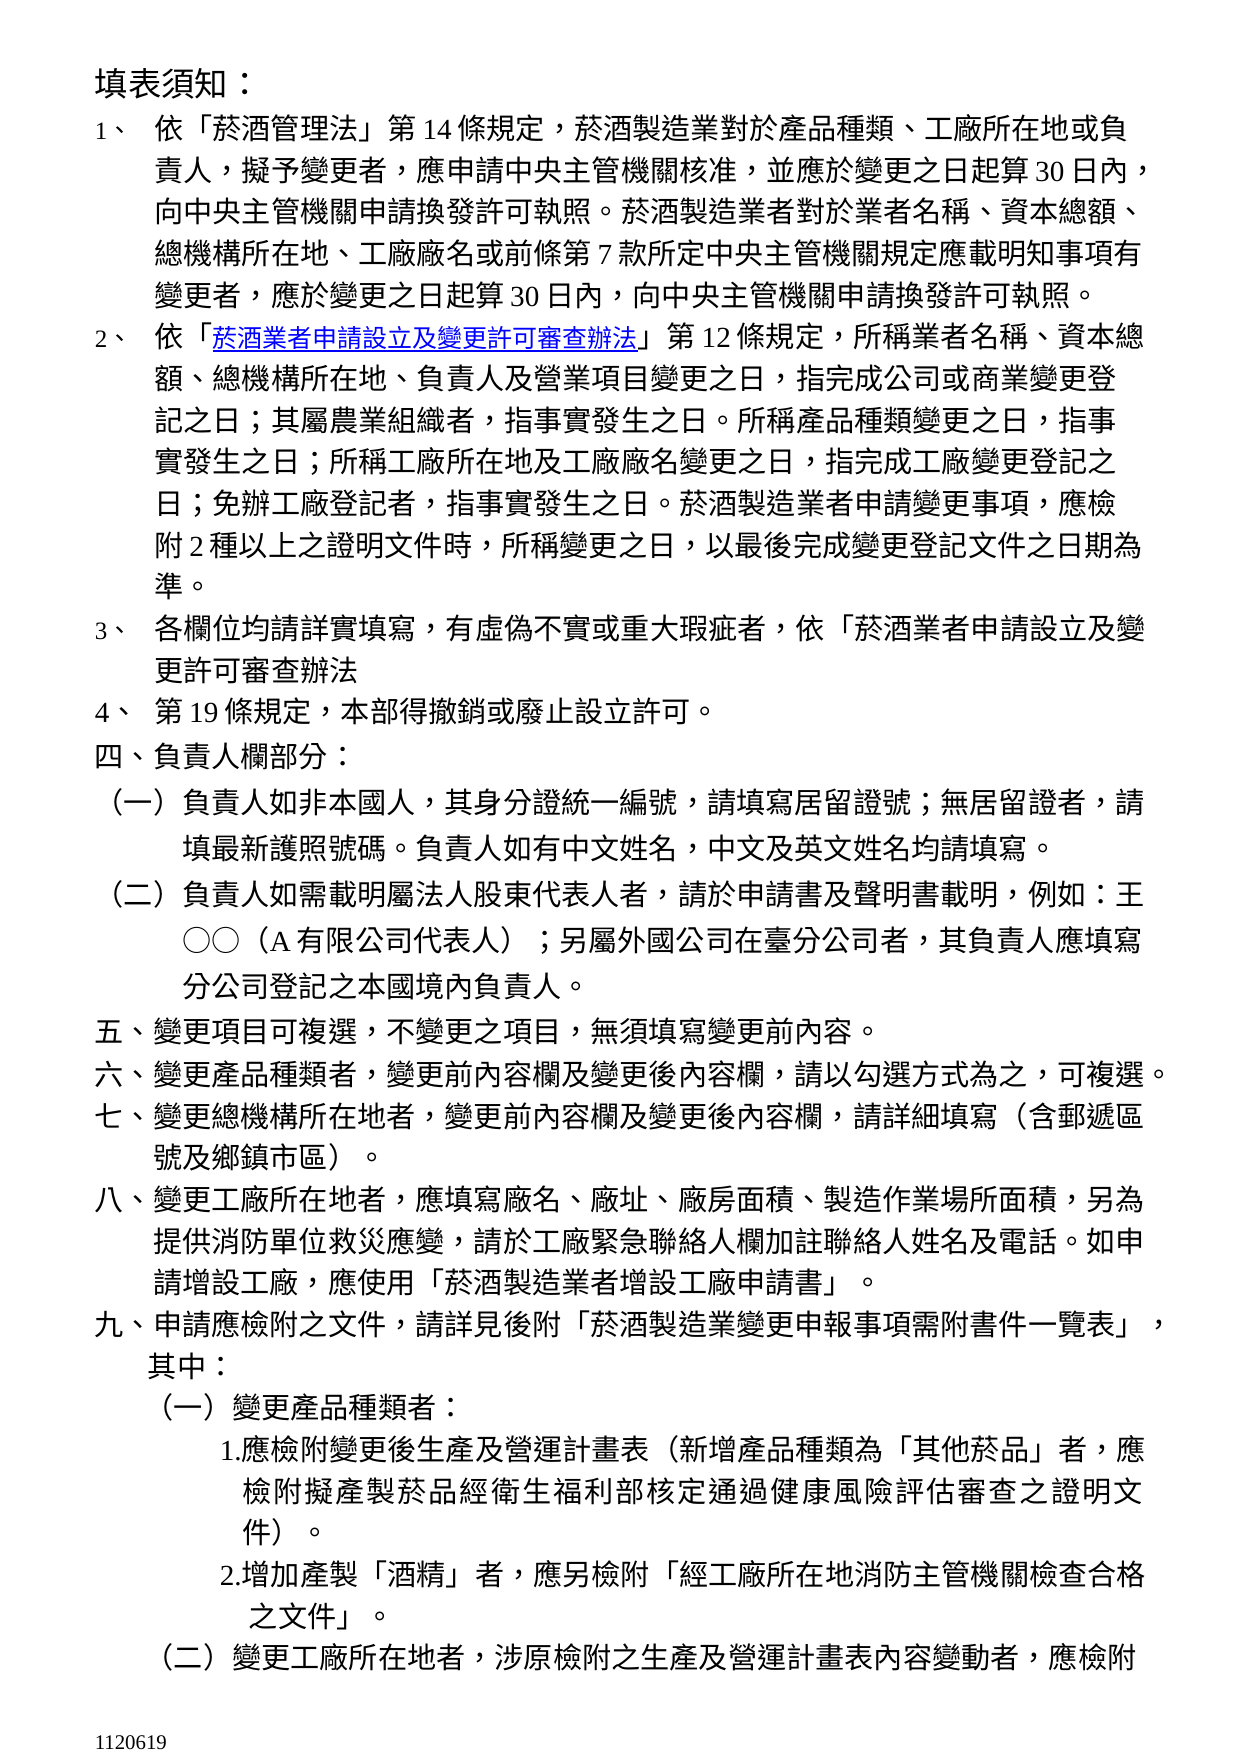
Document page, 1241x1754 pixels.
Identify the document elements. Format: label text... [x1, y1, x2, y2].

text （二）變更工廠所在地者，涉原檢附之生產及營運計畫表內容變動者，應檢附變更後生產及營運計畫表；變更工廠所在地之地址或地號或增設工廠者，應檢附符合環保或非環保列管之證明文件。 [144, 1635, 1146, 1677]
text 五、變更項目可複選，不變更之項目，無須填寫變更前內容。 [94, 1006, 1146, 1052]
list 各欄位均請詳實填寫，有虛偽不實或重大瑕疵者，依「菸酒業者申請設立及變更許可審查辦法 [94, 606, 1146, 689]
text （二）負責人如需載明屬法人股東代表人者，請於申請書及聲明書載明，例如：王○○（A有限公司代表人）；另屬外國公司在臺分公司者，其負責人應填寫分公司登記之本國境內負責人。 [94, 869, 1146, 1006]
text 八、變更工廠所在地者，應填寫廠名、廠址、廠房面積、製造作業場所面積，另為提供消防單位救災應變，請於工廠緊急聯絡人欄加註聯絡人姓名及電話。如申請增設工廠，應使用「菸酒製造業者增設工廠申請書」。 [94, 1177, 1146, 1302]
text 七、變更總機構所在地者，變更前內容欄及變更後內容欄，請詳細填寫（含郵遞區號及鄉鎮市區）。 [94, 1094, 1146, 1177]
text （一）負責人如非本國人，其身分證統一編號，請填寫居留證號；無居留證者，請填最新護照號碼。負責人如有中文姓名，中文及英文姓名均請填寫。 [94, 777, 1146, 869]
text 四、負責人欄部分： [94, 731, 1146, 777]
text 1.應檢附變更後生產及營運計畫表（新增產品種類為「其他菸品」者，應檢附擬產製菸品經衛生福利部核定通過健康風險評估審查之證明文件）。 [219, 1427, 1146, 1552]
text 2.增加產製「酒精」者，應另檢附「經工廠所在地消防主管機關檢查合格之文件」。 [219, 1552, 1146, 1635]
text 填表須知： [94, 56, 1146, 106]
text 九、申請應檢附之文件，請詳見後附「菸酒製造業變更申報事項需附書件一覽表」，其中： [94, 1302, 1146, 1385]
list 第19條規定，本部得撤銷或廢止設立許可。 [94, 689, 1146, 731]
text （一）變更產品種類者： [144, 1385, 1146, 1427]
text 六、變更產品種類者，變更前內容欄及變更後內容欄，請以勾選方式為之，可複選。 [94, 1052, 1146, 1094]
list 依「菸酒管理法」第14條規定，菸酒製造業對於產品種類、工廠所在地或負責人，擬予變更者，應申請中央主管機關核准，並應於變更之日起算30日內，向中央主管機關申請換發許可執照。菸酒製造業者對於業者名稱、資本總額、總機構所在地、工廠廠名或前條第7款所定中央主管機關規定應載明知事項有變更者，應於變更之日起算30日內，向中央主管機關申請換發許可執照。 [94, 106, 1146, 314]
list 依「菸酒業者申請設立及變更許可審查辦法」第12條規定，所稱業者名稱、資本總額、總機構所在地、負責人及營業項目變更之日，指完成公司或商業變更登記之日；其屬農業組織者，指事實發生之日。所稱產品種類變更之日，指事實發生之日；所稱工廠所在地及工廠廠名變更之日，指完成工廠變更登記之日；免辦工廠登記者，指事實發生之日。菸酒製造業者申請變更事項，應檢附2種以上之證明文件時，所稱變更之日，以最後完成變更登記文件之日期為準。 [94, 314, 1146, 606]
